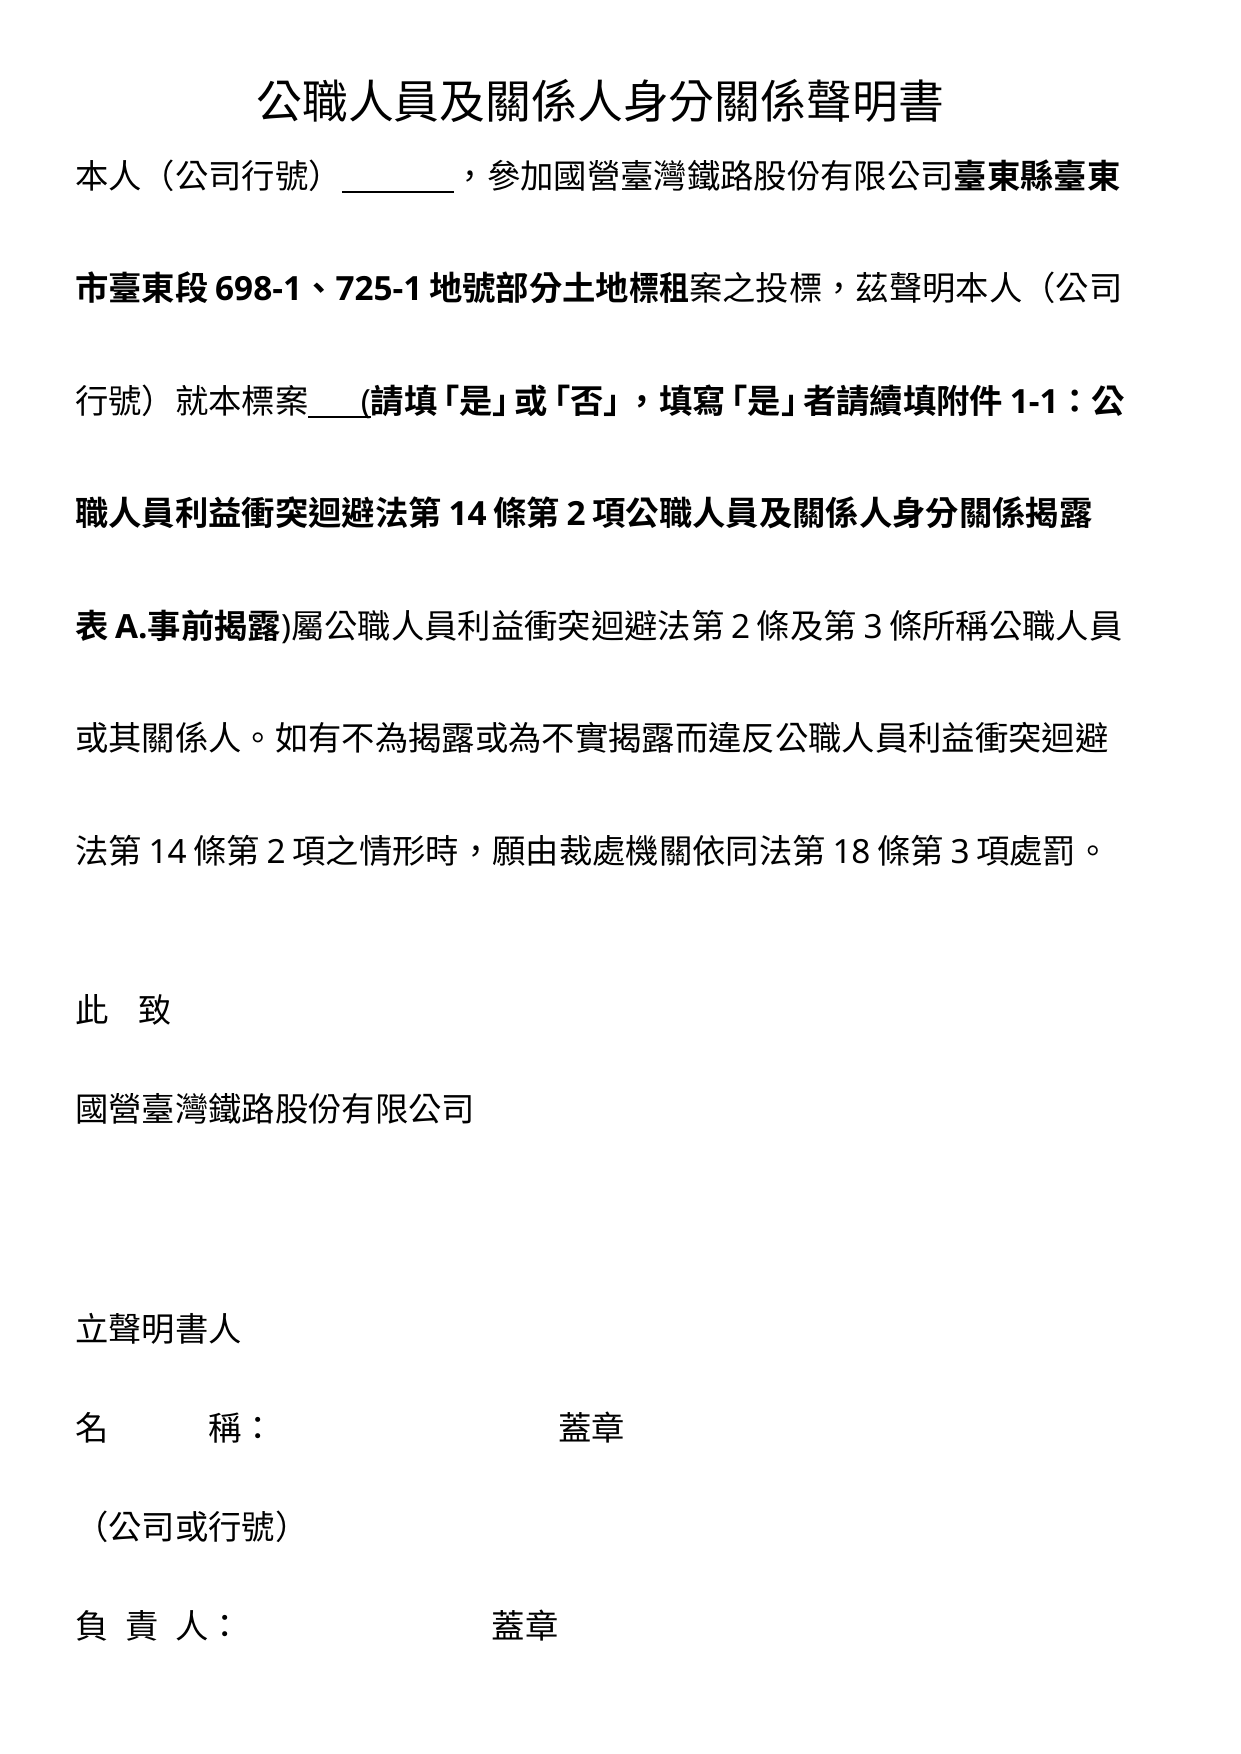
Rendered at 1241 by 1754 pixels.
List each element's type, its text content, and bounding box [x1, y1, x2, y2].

text （公司或行號） [75, 1487, 1125, 1562]
text 國營臺灣鐵路股份有限公司 [75, 1070, 1125, 1145]
text 負 責 人： 蓋章 [75, 1586, 1125, 1661]
text 名 稱： 蓋章 [75, 1388, 1125, 1463]
text 此 致 [75, 971, 1125, 1046]
text 立聲明書人 [75, 1289, 1125, 1364]
text 公職人員及關係人身分關係聲明書 [75, 61, 1125, 136]
text 本人（公司行號） ，參加國營臺灣鐵路股份有限公司臺東縣臺東市臺東段698-1、725-1地號部分土地標租案之投標，茲聲明本人（公司行號）就本標案 (請填「是」或「否」，填寫「是」者請續填附件1-1：公職人員利益衝突迴避法第14條第2項公職人員及關係人身分關係揭露表A.事前揭露)屬公職人員利益衝突迴避法第2條及第3條所稱公職人員或其關係人。如有不為揭露或為不實揭露而違反公職人員利益衝突迴避法第14條第2項之情形時，願由裁處機關依同法第18條第3項處罰。 [75, 136, 1125, 886]
